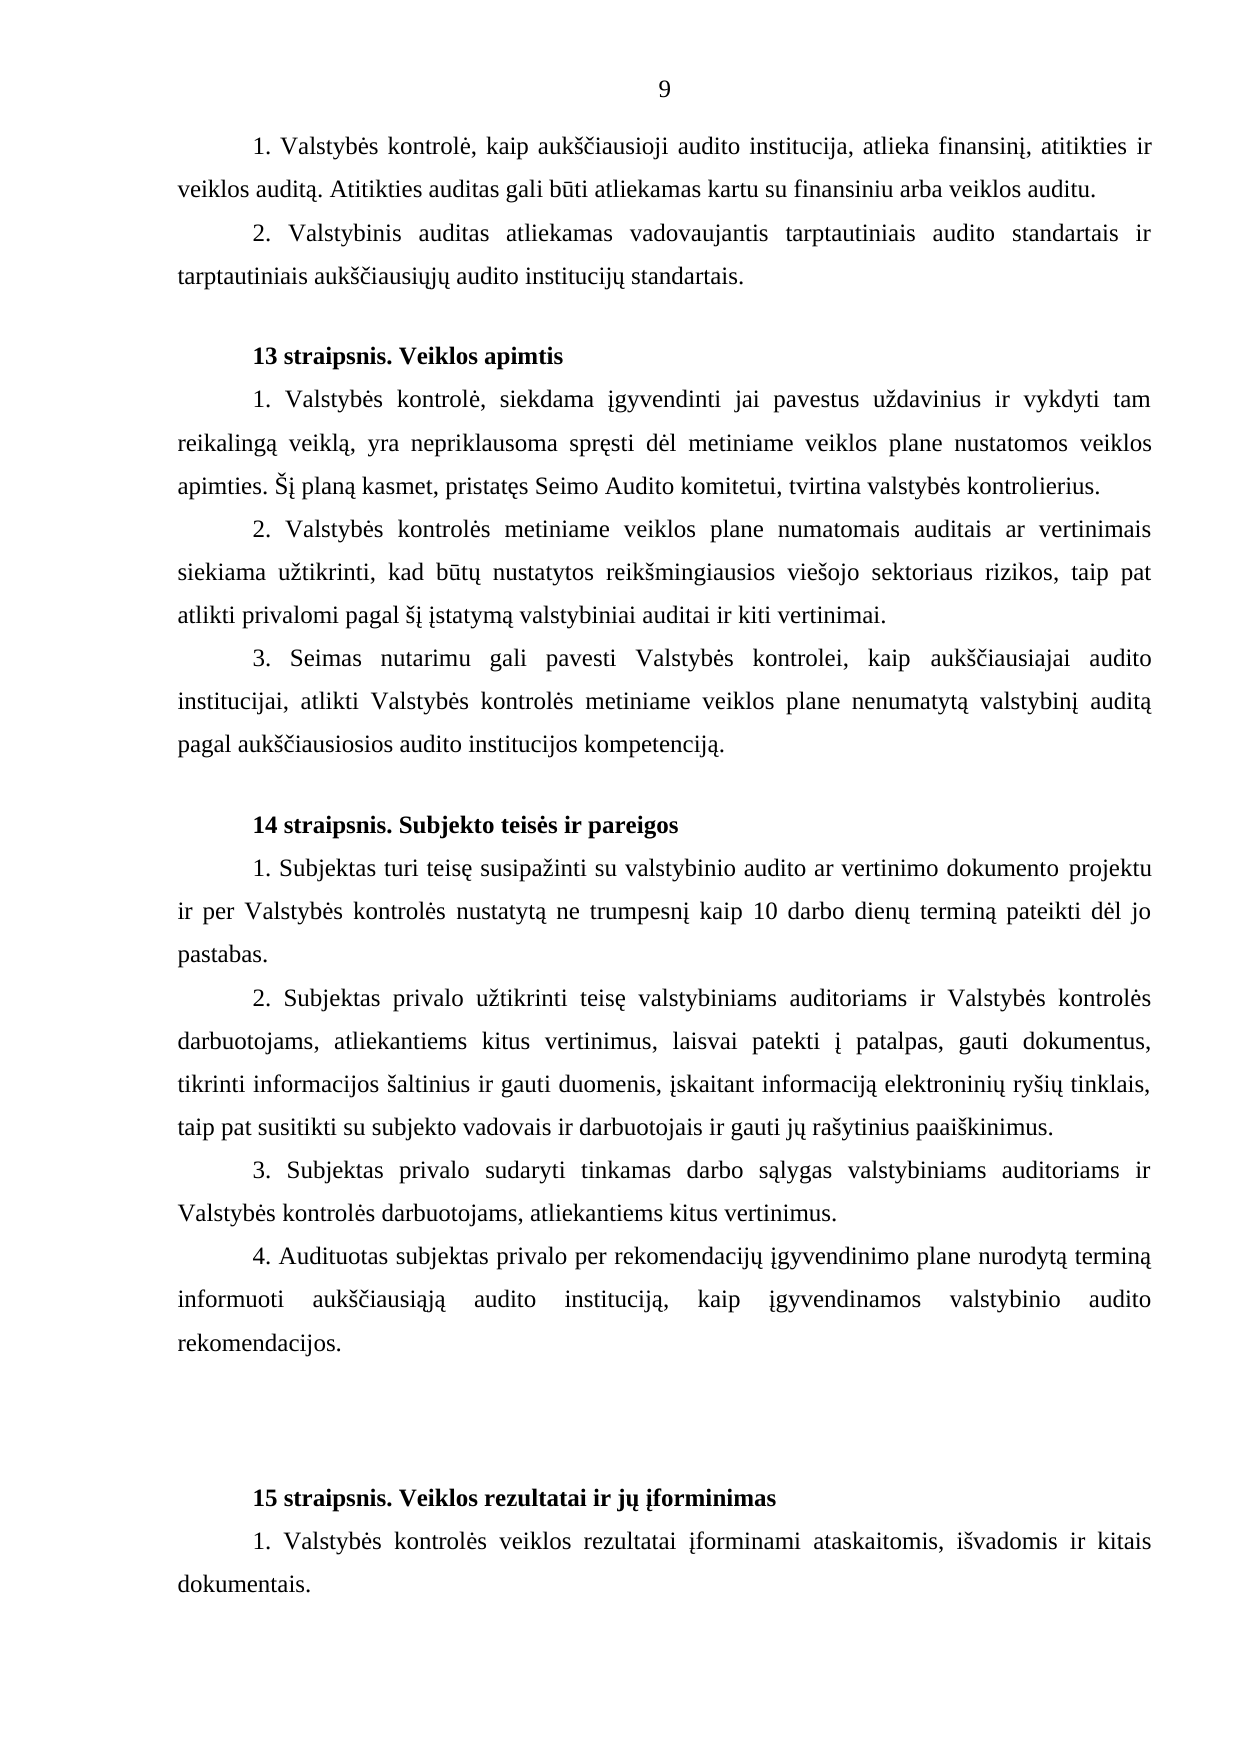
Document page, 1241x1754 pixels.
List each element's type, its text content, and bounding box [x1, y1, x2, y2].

text 3. Subjektas privalo sudaryti tinkamas darbo sąlygas valstybiniams auditoriams ir Valstybės kontrolės darbuotojams, atliekantiems kitus vertinimus. [177, 1155, 1152, 1227]
text 2. Valstybinis auditas atliekamas vadovaujantis tarptautiniais audito standartais ir tarptautiniais aukščiausiųjų audito institucijų standartais. [177, 218, 1152, 289]
text 1. Subjektas turi teisę susipažinti su valstybinio audito ar vertinimo dokumento projektu ir per Valstybės kontrolės nustatytą ne trumpesnį kaip 10 darbo dienų terminą pateikti dėl jo pastabas. [177, 853, 1152, 968]
text 13 straipsnis. Veiklos apimtis [177, 341, 1152, 370]
text 1. Valstybės kontrolė, siekdama įgyvendinti jai pavestus uždavinius ir vykdyti tam reikalingą veiklą, yra nepriklausoma spręsti dėl metiniame veiklos plane nustatomos veiklos apimties. Šį planą kasmet, pristatęs Seimo Audito komitetui, tvirtina valstybės kontrolierius. [177, 384, 1152, 499]
text 1. Valstybės kontrolės veiklos rezultatai įforminami ataskaitomis, išvadomis ir kitais dokumentais. [177, 1526, 1152, 1598]
text 15 straipsnis. Veiklos rezultatai ir jų įforminimas [177, 1483, 1152, 1512]
text 2. Subjektas privalo užtikrinti teisę valstybiniams auditoriams ir Valstybės kontrolės darbuotojams, atliekantiems kitus vertinimus, laisvai patekti į patalpas, gauti dokumentus, tikrinti informacijos šaltinius ir gauti duomenis, įskaitant informaciją elektroninių ryšių tinklais, taip pat susitikti su subjekto vadovais ir darbuotojais ir gauti jų rašytinius paaiškinimus. [177, 983, 1152, 1141]
text 2. Valstybės kontrolės metiniame veiklos plane numatomais auditais ar vertinimais siekiama užtikrinti, kad būtų nustatytos reikšmingiausios viešojo sektoriaus rizikos, taip pat atlikti privalomi pagal šį įstatymą valstybiniai auditai ir kiti vertinimai. [177, 514, 1152, 629]
text 4. Audituotas subjektas privalo per rekomendacijų įgyvendinimo plane nurodytą terminą informuoti aukščiausiąją audito instituciją, kaip įgyvendinamos valstybinio audito rekomendacijos. [177, 1241, 1152, 1356]
text 3. Seimas nutarimu gali pavesti Valstybės kontrolei, kaip aukščiausiajai audito institucijai, atlikti Valstybės kontrolės metiniame veiklos plane nenumatytą valstybinį auditą pagal aukščiausiosios audito institucijos kompetenciją. [177, 643, 1152, 758]
text 14 straipsnis. Subjekto teisės ir pareigos [177, 810, 1152, 839]
text 1. Valstybės kontrolė, kaip aukščiausioji audito institucija, atlieka finansinį, atitikties ir veiklos auditą. Atitikties auditas gali būti atliekamas kartu su finansiniu arba veiklos auditu. [177, 131, 1152, 203]
